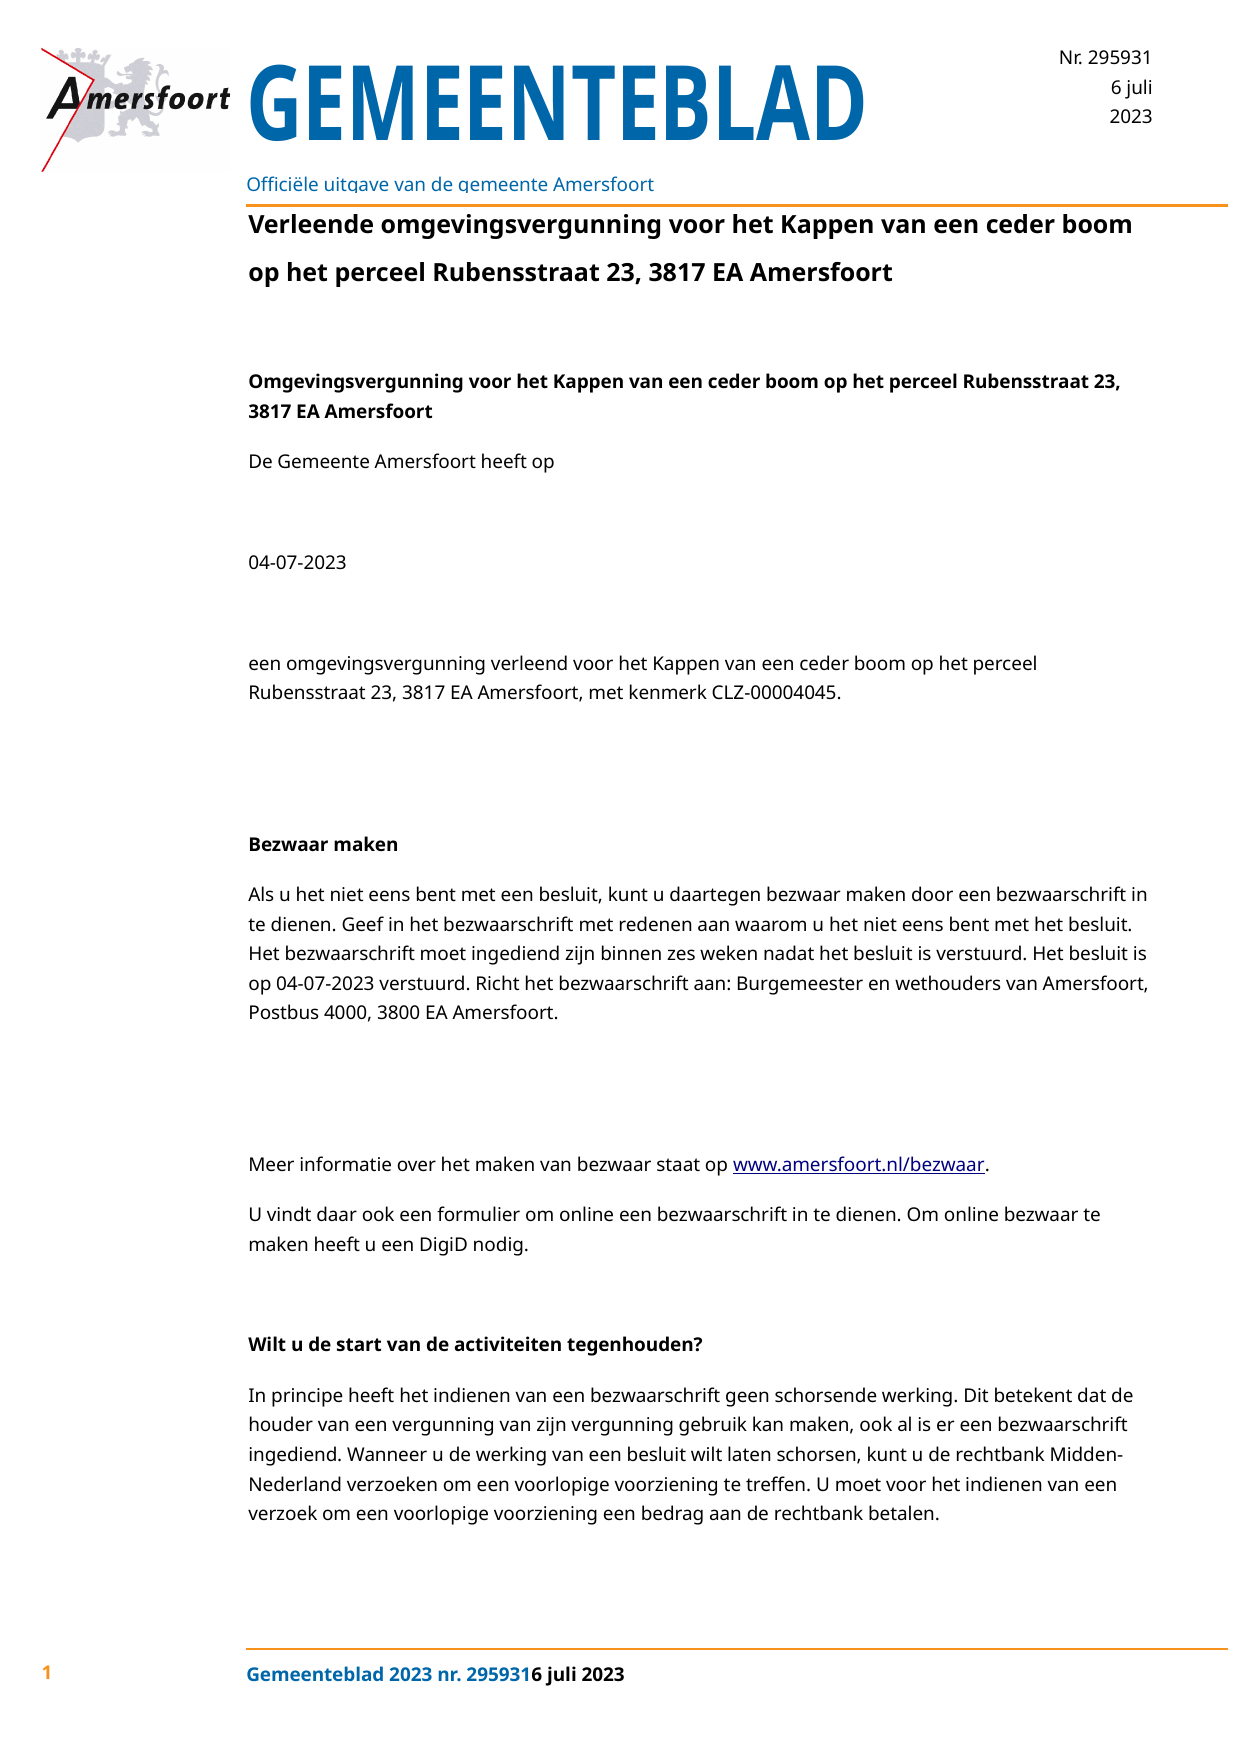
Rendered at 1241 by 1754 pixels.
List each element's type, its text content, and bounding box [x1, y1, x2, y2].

text Meer informatie over het maken van bezwaar staat op www.amersfoort.nl/bezwaar. [248, 1151, 1152, 1177]
text Verleende omgevingsvergunning voor het Kappen van een ceder boom op het perceel Rubensstraat 23, 3817 EA Amersfoort [248, 207, 1152, 288]
text De Gemeente Amersfoort heeft op [248, 448, 1152, 474]
text 04-07-2023 [248, 549, 1152, 575]
text U vindt daar ook een formulier om online een bezwaarschrift in te dienen. Om online bezwaar te maken heeft u een DigiD nodig. [248, 1201, 1152, 1257]
text In principe heeft het indienen van een bezwaarschrift geen schorsende werking. Dit betekent dat de houder van een vergunning van zijn vergunning gebruik kan maken, ook al is er een bezwaarschrift ingediend. Wanneer u de werking van een besluit wilt laten schorsen, kunt u de rechtbank Midden-Nederland verzoeken om een voorlopige voorziening te treffen. U moet voor het indienen van een verzoek om een voorlopige voorziening een bedrag aan de rechtbank betalen. [248, 1382, 1152, 1526]
text een omgevingsvergunning verleend voor het Kappen van een ceder boom op het perceel Rubensstraat 23, 3817 EA Amersfoort, met kenmerk CLZ-00004045. [248, 650, 1152, 705]
text Als u het niet eens bent met een besluit, kunt u daartegen bezwaar maken door een bezwaarschrift in te dienen. Geef in het bezwaarschrift met redenen aan waarom u het niet eens bent met het besluit. Het bezwaarschrift moet ingediend zijn binnen zes weken nadat het besluit is verstuurd. Het besluit is op 04-07-2023 verstuurd. Richt het bezwaarschrift aan: Burgemeester en wethouders van Amersfoort, Postbus 4000, 3800 EA Amersfoort. [248, 881, 1152, 1025]
text Wilt u de start van de activiteiten tegenhouden? [248, 1332, 1152, 1357]
picture [41, 47, 231, 172]
text Omgevingsvergunning voor het Kappen van een ceder boom op het perceel Rubensstraat 23, 3817 EA Amersfoort [248, 368, 1152, 424]
text Bezwaar maken [248, 831, 1152, 857]
